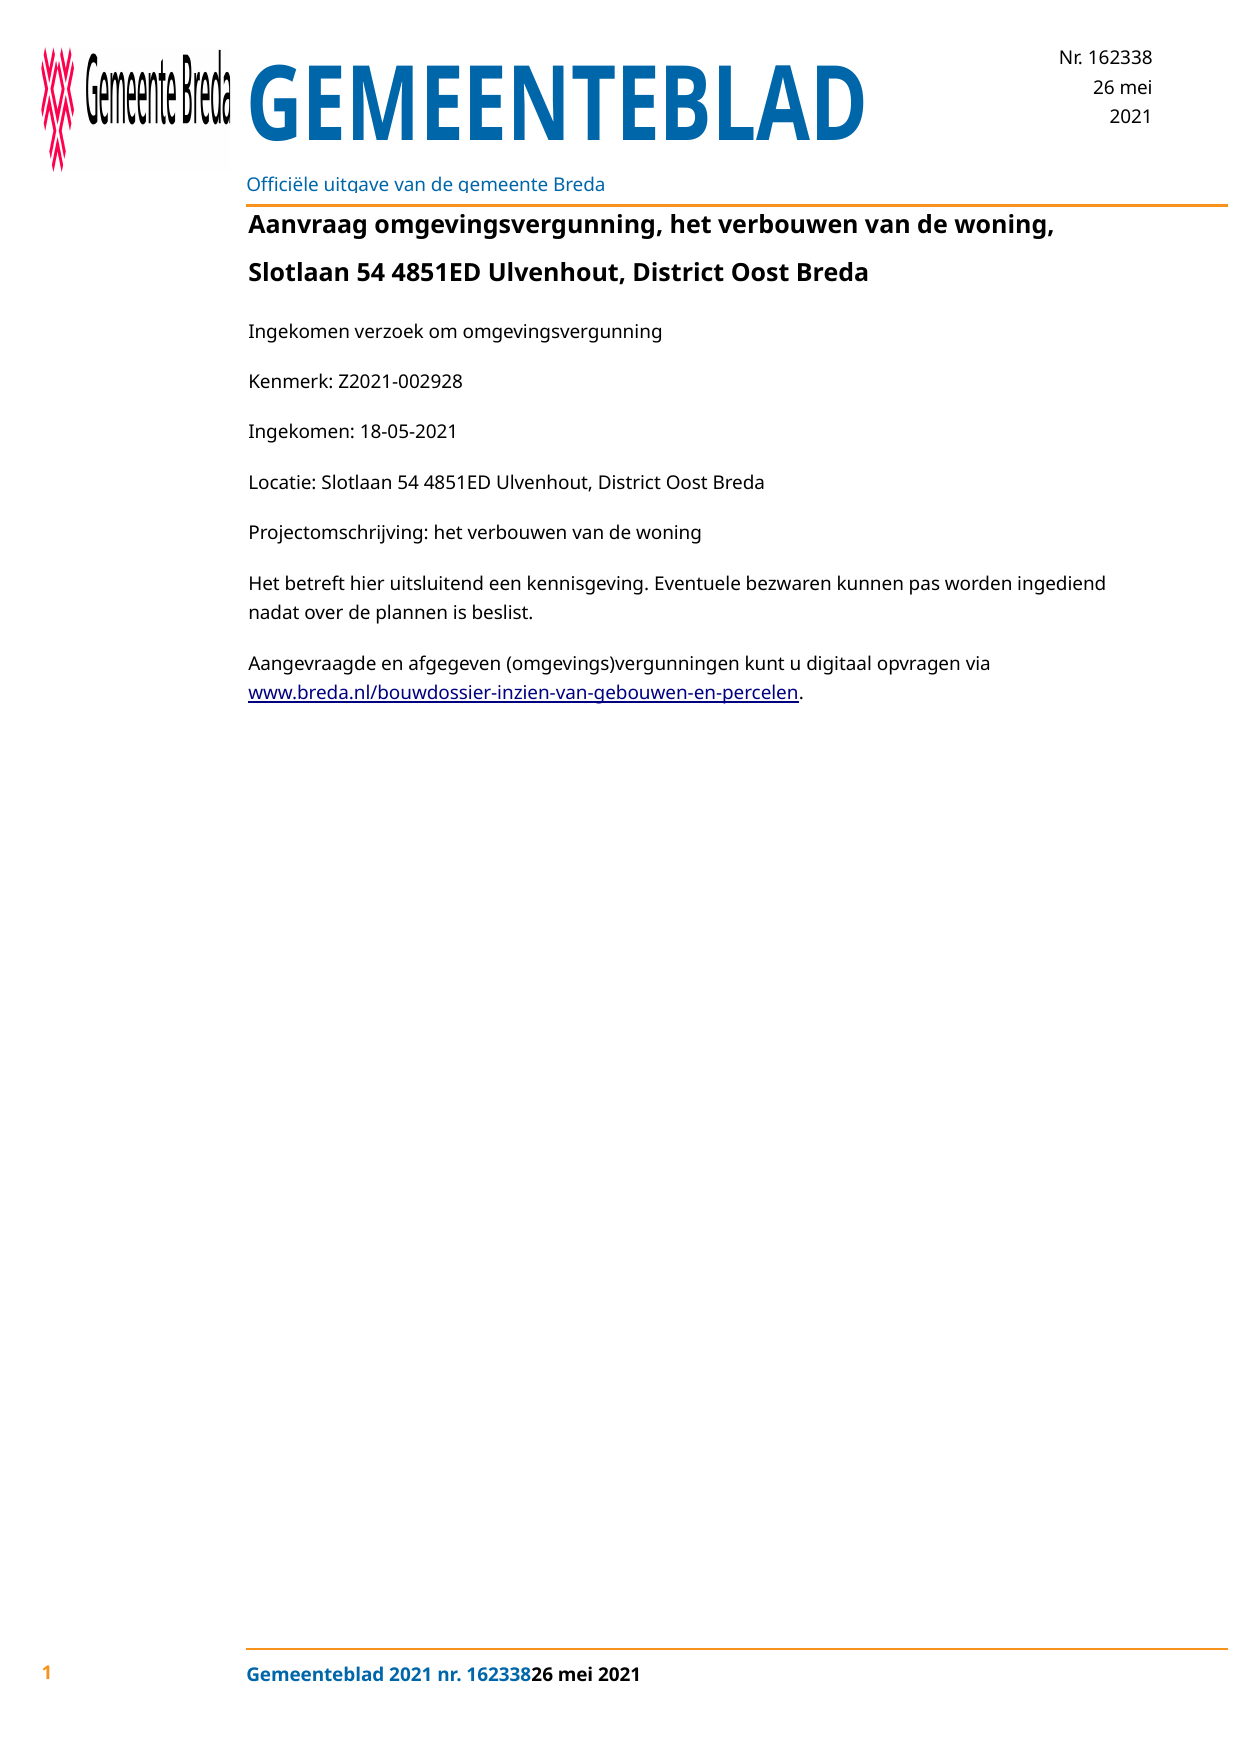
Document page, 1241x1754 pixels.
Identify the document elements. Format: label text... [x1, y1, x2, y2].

text Projectomschrijving: het verbouwen van de woning [248, 519, 1152, 545]
text Kenmerk: Z2021-002928 [248, 368, 1152, 394]
text Ingekomen verzoek om omgevingsvergunning [248, 318, 1152, 344]
picture [41, 47, 231, 172]
text Ingekomen: 18-05-2021 [248, 419, 1152, 444]
text Het betreft hier uitsluitend een kennisgeving. Eventuele bezwaren kunnen pas worden ingediend nadat over de plannen is beslist. [248, 570, 1152, 625]
text Aanvraag omgevingsvergunning, het verbouwen van de woning, Slotlaan 54 4851ED Ulvenhout, District Oost Breda [248, 207, 1152, 288]
text Aangevraagde en afgegeven (omgevings)vergunningen kunt u digitaal opvragen via www.breda.nl/bouwdossier-inzien-van-gebouwen-en-percelen. [248, 650, 1152, 705]
text Locatie: Slotlaan 54 4851ED Ulvenhout, District Oost Breda [248, 469, 1152, 495]
